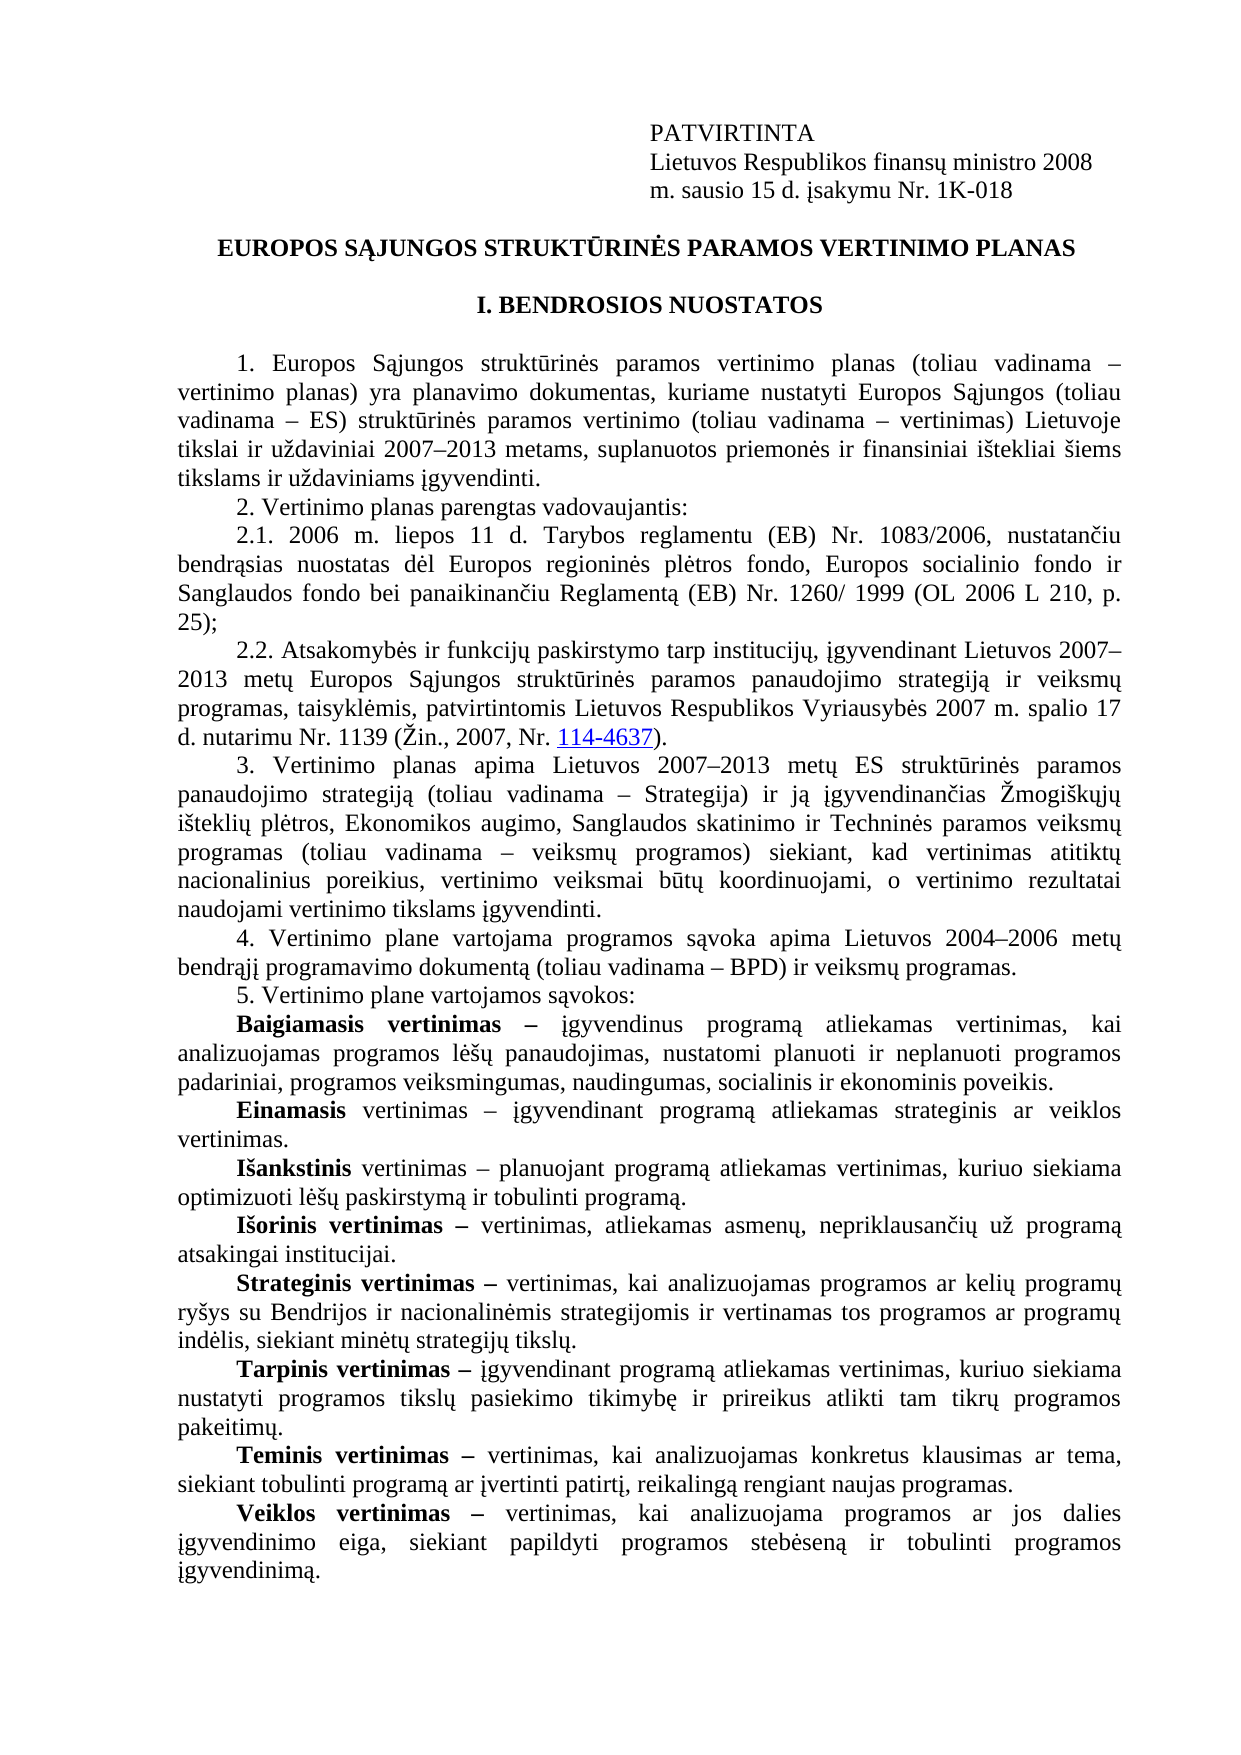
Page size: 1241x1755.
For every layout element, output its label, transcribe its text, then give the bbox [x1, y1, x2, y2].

text Išorinis vertinimas – vertinimas, atliekamas asmenų, nepriklausančių už programą atsakingai institucijai. [177, 1211, 1122, 1268]
text I. BENDROSIOS NUOSTATOS [177, 291, 1122, 319]
text 1. Europos Sąjungos struktūrinės paramos vertinimo planas (toliau vadinama – vertinimo planas) yra planavimo dokumentas, kuriame nustatyti Europos Sąjungos (toliau vadinama – ES) struktūrinės paramos vertinimo (toliau vadinama – vertinimas) Lietuvoje tikslai ir uždaviniai 2007–2013 metams, suplanuotos priemonės ir finansiniai ištekliai šiems tikslams ir uždaviniams įgyvendinti. [177, 348, 1122, 492]
text Baigiamasis vertinimas – įgyvendinus programą atliekamas vertinimas, kai analizuojamas programos lėšų panaudojimas, nustatomi planuoti ir neplanuoti programos padariniai, programos veiksmingumas, naudingumas, socialinis ir ekonominis poveikis. [177, 1009, 1122, 1096]
text Lietuvos Respublikos finansų ministro 2008 m. sausio 15 d. įsakymu Nr. 1K-018 [649, 147, 1122, 204]
text 4. Vertinimo plane vartojama programos sąvoka apima Lietuvos 2004–2006 metų bendrąjį programavimo dokumentą (toliau vadinama – BPD) ir veiksmų programas. [177, 923, 1122, 981]
text Išankstinis vertinimas – planuojant programą atliekamas vertinimas, kuriuo siekiama optimizuoti lėšų paskirstymą ir tobulinti programą. [177, 1153, 1122, 1211]
text Strateginis vertinimas – vertinimas, kai analizuojamas programos ar kelių programų ryšys su Bendrijos ir nacionalinėmis strategijomis ir vertinamas tos programos ar programų indėlis, siekiant minėtų strategijų tikslų. [177, 1268, 1122, 1354]
text 2.1. 2006 m. liepos 11 d. Tarybos reglamentu (EB) Nr. 1083/2006, nustatančiu bendrąsias nuostatas dėl Europos regioninės plėtros fondo, Europos socialinio fondo ir Sanglaudos fondo bei panaikinančiu Reglamentą (EB) Nr. 1260/ 1999 (OL 2006 L 210, p. 25); [177, 521, 1122, 636]
text 2.2. Atsakomybės ir funkcijų paskirstymo tarp institucijų, įgyvendinant Lietuvos 2007–2013 metų Europos Sąjungos struktūrinės paramos panaudojimo strategiją ir veiksmų programas, taisyklėmis, patvirtintomis Lietuvos Respublikos Vyriausybės 2007 m. spalio 17 d. nutarimu Nr. 1139 (Žin., 2007, Nr. 114-4637). [177, 636, 1122, 751]
text 2. Vertinimo planas parengtas vadovaujantis: [177, 492, 1122, 521]
text Tarpinis vertinimas – įgyvendinant programą atliekamas vertinimas, kuriuo siekiama nustatyti programos tikslų pasiekimo tikimybę ir prireikus atlikti tam tikrų programos pakeitimų. [177, 1354, 1122, 1441]
text Teminis vertinimas – vertinimas, kai analizuojamas konkretus klausimas ar tema, siekiant tobulinti programą ar įvertinti patirtį, reikalingą rengiant naujas programas. [177, 1441, 1122, 1498]
text 5. Vertinimo plane vartojamos sąvokos: [177, 981, 1122, 1009]
text Veiklos vertinimas – vertinimas, kai analizuojama programos ar jos dalies įgyvendinimo eiga, siekiant papildyti programos stebėseną ir tobulinti programos įgyvendinimą. [177, 1498, 1122, 1584]
text PATVIRTINTA [649, 118, 1122, 147]
text Einamasis vertinimas – įgyvendinant programą atliekamas strateginis ar veiklos vertinimas. [177, 1096, 1122, 1153]
text 3. Vertinimo planas apima Lietuvos 2007–2013 metų ES struktūrinės paramos panaudojimo strategiją (toliau vadinama – Strategija) ir ją įgyvendinančias Žmogiškųjų išteklių plėtros, Ekonomikos augimo, Sanglaudos skatinimo ir Techninės paramos veiksmų programas (toliau vadinama – veiksmų programos) siekiant, kad vertinimas atitiktų nacionalinius poreikius, vertinimo veiksmai būtų koordinuojami, o vertinimo rezultatai naudojami vertinimo tikslams įgyvendinti. [177, 751, 1122, 923]
text EUROPOS SĄJUNGOS STRUKTŪRINĖS PARAMOS VERTINIMO PLANAS [177, 233, 1122, 262]
